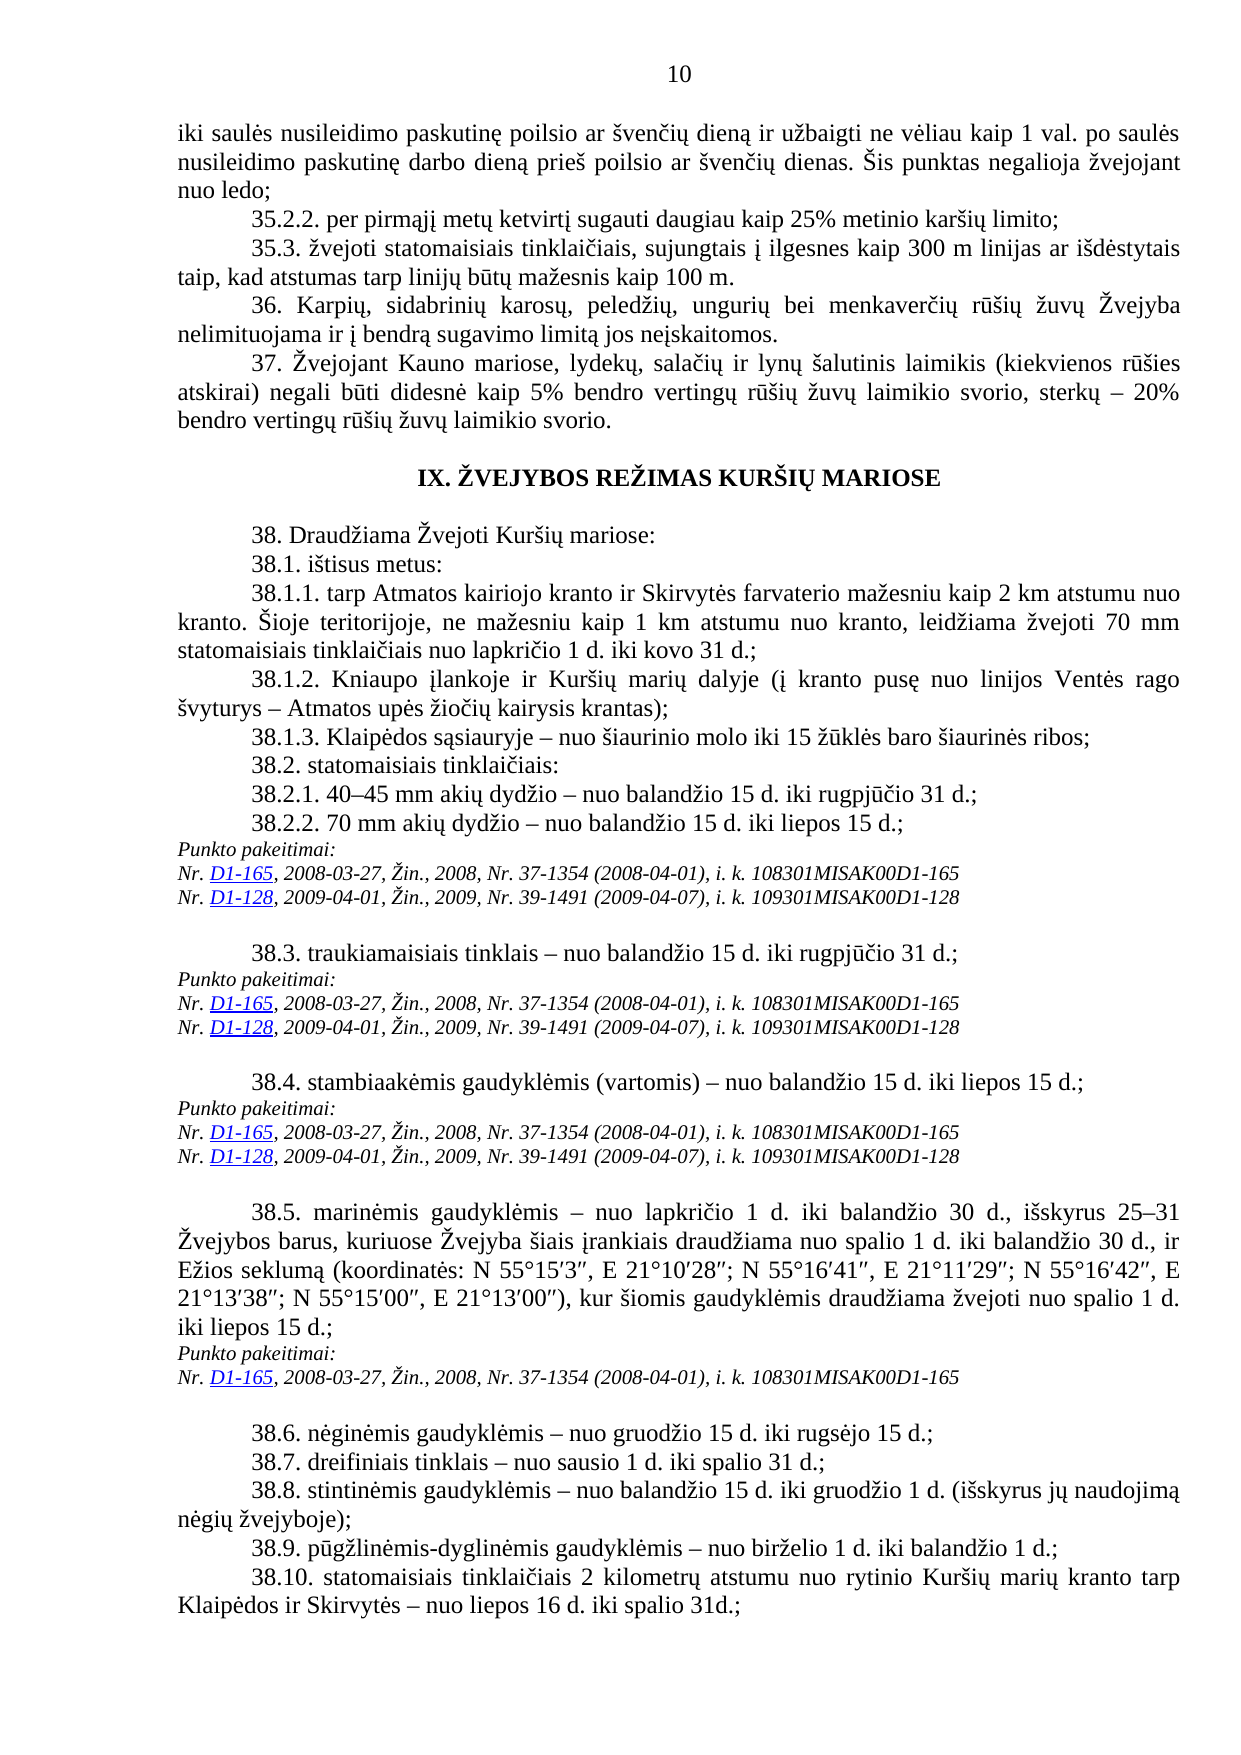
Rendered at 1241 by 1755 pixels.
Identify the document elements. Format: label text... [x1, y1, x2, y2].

text 38.1. ištisus metus: [177, 549, 1181, 578]
text 38.6. nėginėmis gaudyklėmis – nuo gruodžio 15 d. iki rugsėjo 15 d.; [177, 1418, 1181, 1447]
text 38.1.1. tarp Atmatos kairiojo kranto ir Skirvytės farvaterio mažesniu kaip 2 km atstumu nuo kranto. Šioje teritorijoje, ne mažesniu kaip 1 km atstumu nuo kranto, leidžiama žvejoti 70 mm statomaisiais tinklaičiais nuo lapkričio 1 d. iki kovo 31 d.; [177, 578, 1181, 664]
text 38.5. marinėmis gaudyklėmis – nuo lapkričio 1 d. iki balandžio 30 d., išskyrus 25–31 Žvejybos barus, kuriuose Žvejyba šiais įrankiais draudžiama nuo spalio 1 d. iki balandžio 30 d., ir Ežios seklumą (koordinatės: N 55°15′3″, E 21°10′28″; N 55°16′41″, E 21°11′29″; N 55°16′42″, E 21°13′38″; N 55°15′00″, E 21°13′00″), kur šiomis gaudyklėmis draudžiama žvejoti nuo spalio 1 d. iki liepos 15 d.; [177, 1197, 1181, 1341]
text 38.1.2. Kniaupo įlankoje ir Kuršių marių dalyje (į kranto pusę nuo linijos Ventės rago švyturys – Atmatos upės žiočių kairysis krantas); [177, 664, 1181, 722]
text Punkto pakeitimai: [177, 1341, 1181, 1365]
text 35.3. žvejoti statomaisiais tinklaičiais, sujungtais į ilgesnes kaip 300 m linijas ar išdėstytais taip, kad atstumas tarp linijų būtų mažesnis kaip 100 m. [177, 233, 1181, 291]
text Nr. D1-165, 2008-03-27, Žin., 2008, Nr. 37-1354 (2008-04-01), i. k. 108301MISAK00D1-165 [177, 1120, 1181, 1144]
text Punkto pakeitimai: [177, 837, 1181, 861]
text Punkto pakeitimai: [177, 1096, 1181, 1120]
text 38. Draudžiama Žvejoti Kuršių mariose: [177, 521, 1181, 549]
text 35.2.2. per pirmąjį metų ketvirtį sugauti daugiau kaip 25% metinio karšių limito; [177, 204, 1181, 233]
text Nr. D1-128, 2009-04-01, Žin., 2009, Nr. 39-1491 (2009-04-07), i. k. 109301MISAK00D1-128 [177, 885, 1181, 909]
text IX. ŽVEJYBOS REŽIMAS KURŠIŲ MARIOSE [177, 463, 1181, 492]
text iki saulės nusileidimo paskutinę poilsio ar švenčių dieną ir užbaigti ne vėliau kaip 1 val. po saulės nusileidimo paskutinę darbo dieną prieš poilsio ar švenčių dienas. Šis punktas negalioja žvejojant nuo ledo; [177, 118, 1181, 204]
text 36. Karpių, sidabrinių karosų, peledžių, ungurių bei menkaverčių rūšių žuvų Žvejyba nelimituojama ir į bendrą sugavimo limitą jos neįskaitomos. [177, 291, 1181, 348]
text 38.8. stintinėmis gaudyklėmis – nuo balandžio 15 d. iki gruodžio 1 d. (išskyrus jų naudojimą nėgių žvejyboje); [177, 1475, 1181, 1533]
text 38.10. statomaisiais tinklaičiais 2 kilometrų atstumu nuo rytinio Kuršių marių kranto tarp Klaipėdos ir Skirvytės – nuo liepos 16 d. iki spalio 31d.; [177, 1562, 1181, 1619]
text 38.1.3. Klaipėdos sąsiauryje – nuo šiaurinio molo iki 15 žūklės baro šiaurinės ribos; [177, 722, 1181, 751]
text 38.4. stambiaakėmis gaudyklėmis (vartomis) – nuo balandžio 15 d. iki liepos 15 d.; [177, 1067, 1181, 1096]
text 38.2.2. 70 mm akių dydžio – nuo balandžio 15 d. iki liepos 15 d.; [177, 808, 1181, 837]
text Punkto pakeitimai: [177, 967, 1181, 991]
text 38.2.1. 40–45 mm akių dydžio – nuo balandžio 15 d. iki rugpjūčio 31 d.; [177, 779, 1181, 808]
text 38.9. pūgžlinėmis-dyglinėmis gaudyklėmis – nuo birželio 1 d. iki balandžio 1 d.; [177, 1533, 1181, 1562]
text Nr. D1-128, 2009-04-01, Žin., 2009, Nr. 39-1491 (2009-04-07), i. k. 109301MISAK00D1-128 [177, 1015, 1181, 1039]
text 38.2. statomaisiais tinklaičiais: [177, 751, 1181, 779]
text Nr. D1-165, 2008-03-27, Žin., 2008, Nr. 37-1354 (2008-04-01), i. k. 108301MISAK00D1-165 [177, 1365, 1181, 1389]
text 37. Žvejojant Kauno mariose, lydekų, salačių ir lynų šalutinis laimikis (kiekvienos rūšies atskirai) negali būti didesnė kaip 5% bendro vertingų rūšių žuvų laimikio svorio, sterkų – 20% bendro vertingų rūšių žuvų laimikio svorio. [177, 348, 1181, 434]
text 38.3. traukiamaisiais tinklais – nuo balandžio 15 d. iki rugpjūčio 31 d.; [177, 938, 1181, 967]
text Nr. D1-165, 2008-03-27, Žin., 2008, Nr. 37-1354 (2008-04-01), i. k. 108301MISAK00D1-165 [177, 991, 1181, 1015]
text Nr. D1-128, 2009-04-01, Žin., 2009, Nr. 39-1491 (2009-04-07), i. k. 109301MISAK00D1-128 [177, 1144, 1181, 1168]
text 38.7. dreifiniais tinklais – nuo sausio 1 d. iki spalio 31 d.; [177, 1447, 1181, 1475]
text Nr. D1-165, 2008-03-27, Žin., 2008, Nr. 37-1354 (2008-04-01), i. k. 108301MISAK00D1-165 [177, 861, 1181, 885]
